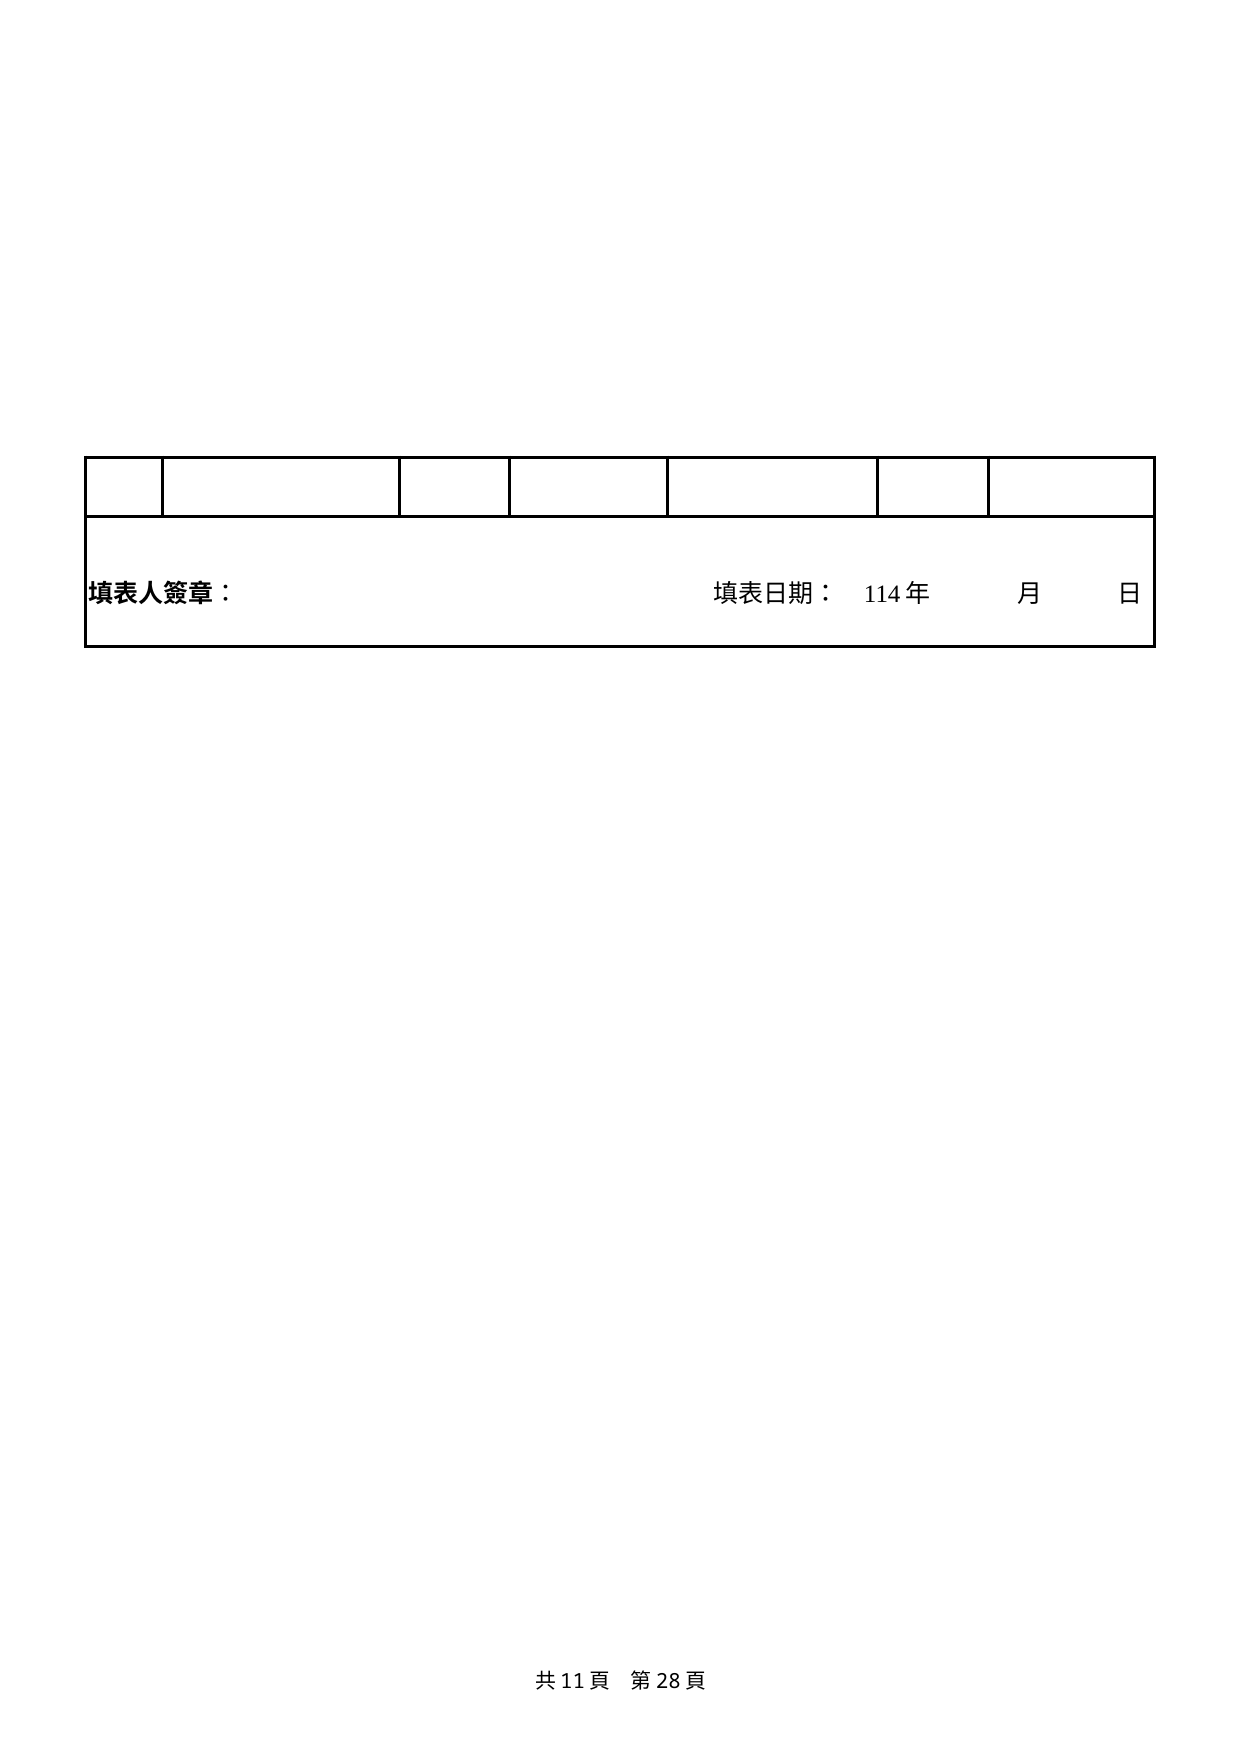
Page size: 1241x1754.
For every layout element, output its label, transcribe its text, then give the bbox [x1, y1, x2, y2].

table_cell [879, 459, 987, 514]
table_cell 填表人簽章： 填表日期： 114年 月 日 [87, 518, 1153, 644]
table_cell [990, 459, 1153, 514]
table_cell [669, 459, 876, 514]
table_cell [401, 459, 508, 514]
table_cell [164, 459, 398, 514]
table_cell [511, 459, 666, 514]
table_cell 經 歷 [87, 459, 161, 514]
